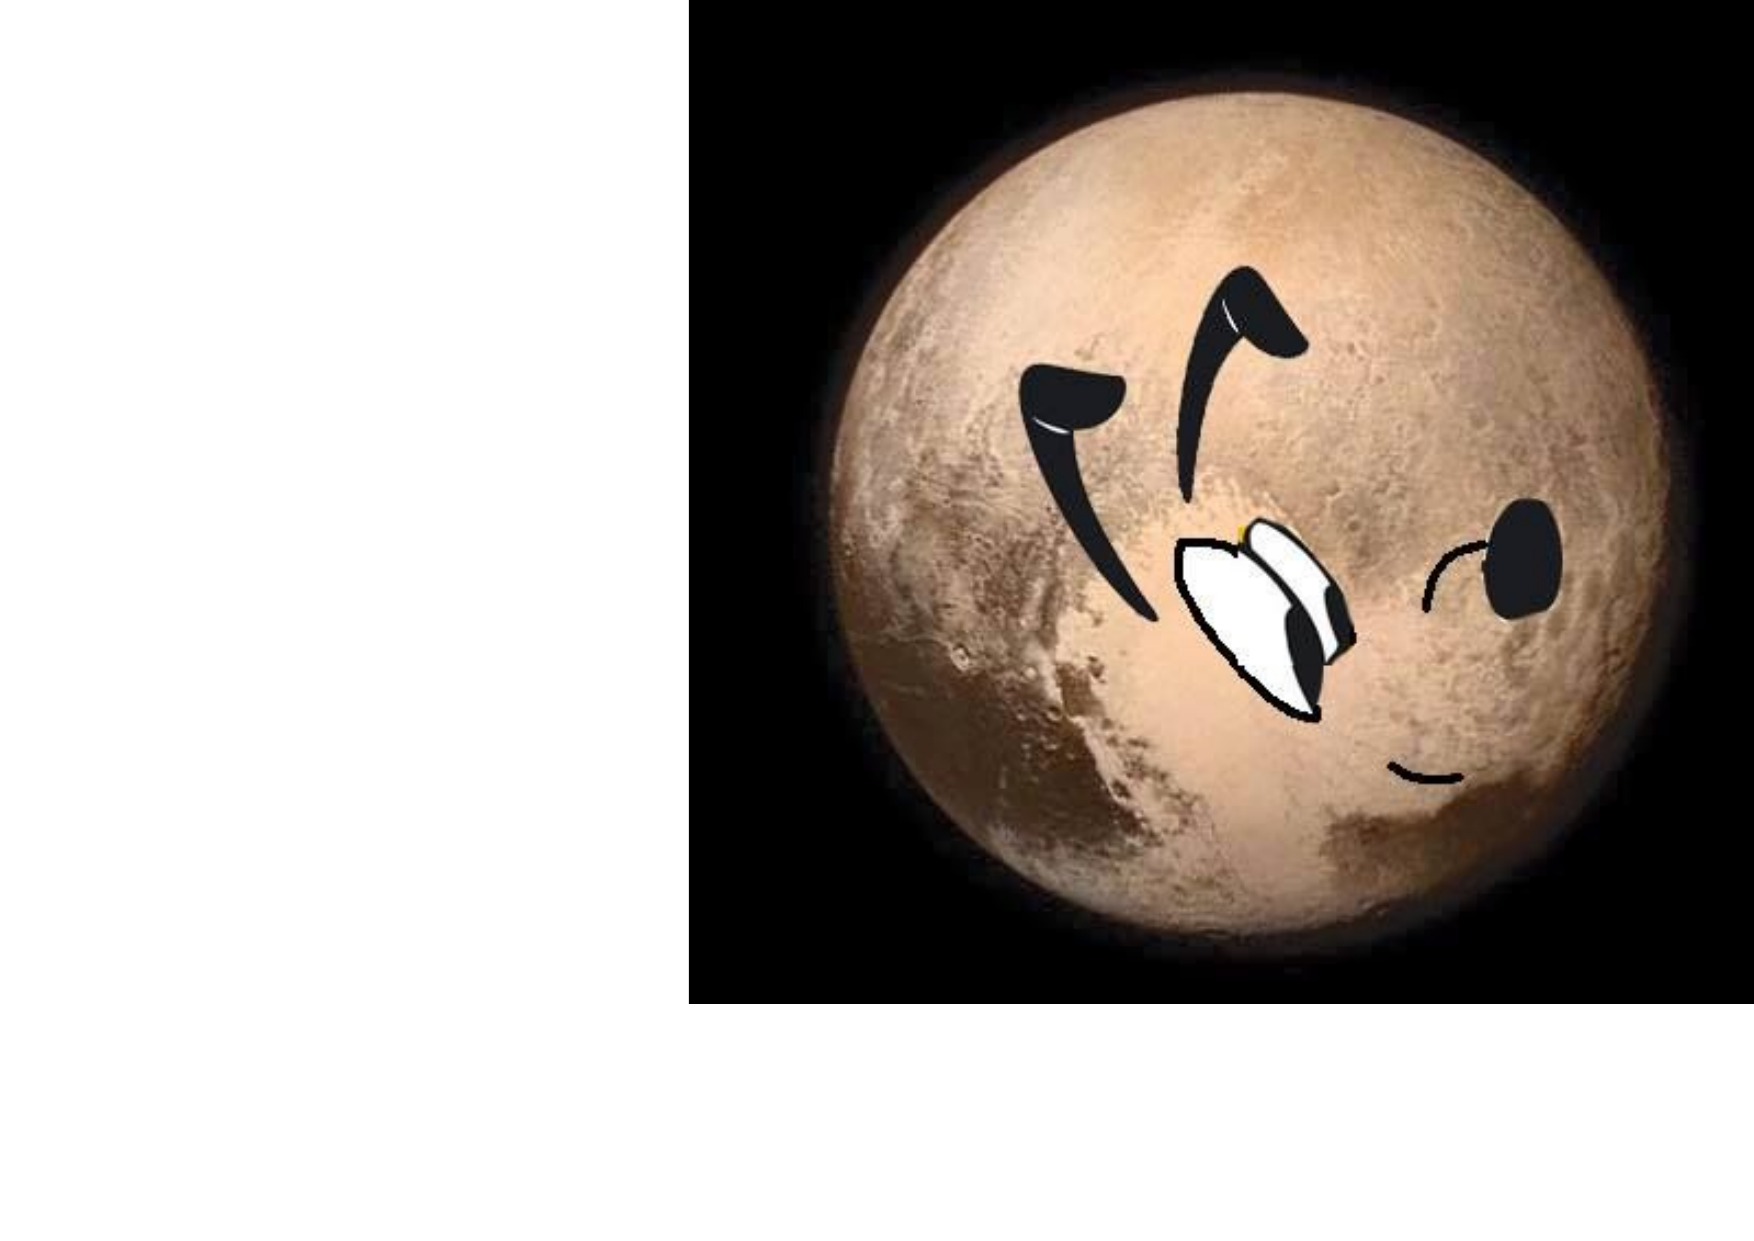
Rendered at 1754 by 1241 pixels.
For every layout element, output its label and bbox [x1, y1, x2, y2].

picture [688, 0, 1754, 1004]
